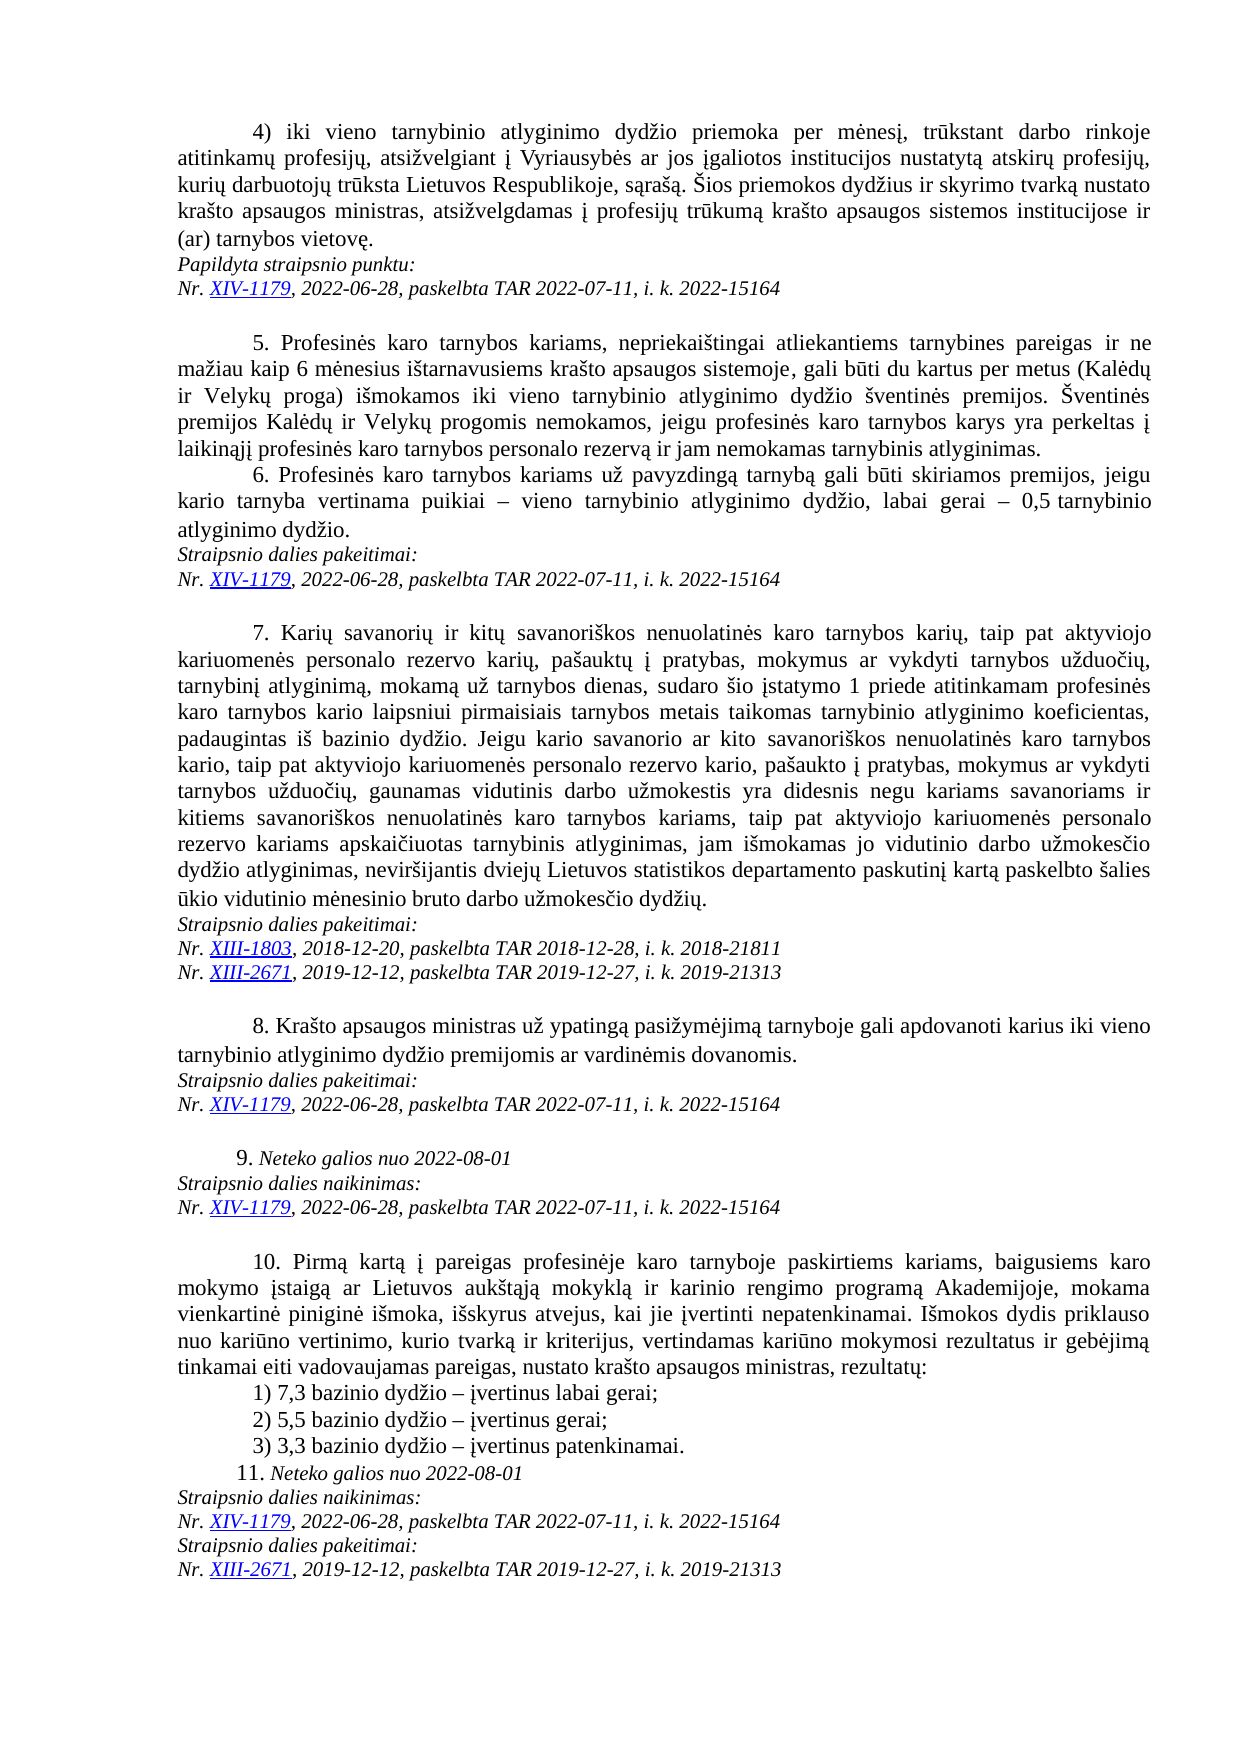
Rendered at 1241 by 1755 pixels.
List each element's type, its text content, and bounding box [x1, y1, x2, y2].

text 5. Profesinės karo tarnybos kariams, nepriekaištingai atliekantiems tarnybines pareigas ir ne mažiau kaip 6 mėnesius ištarnavusiems krašto apsaugos sistemoje, gali būti du kartus per metus (Kalėdų ir Velykų proga) išmokamos iki vieno tarnybinio atlyginimo dydžio šventinės premijos. Šventinės premijos Kalėdų ir Velykų progomis nemokamos, jeigu profesinės karo tarnybos karys yra perkeltas į laikinąjį profesinės karo tarnybos personalo rezervą ir jam nemokamas tarnybinis atlyginimas. [177, 329, 1152, 461]
text Straipsnio dalies pakeitimai: [177, 1068, 1152, 1092]
text Nr. XIV-1179, 2022-06-28, paskelbta TAR 2022-07-11, i. k. 2022-15164 [177, 1195, 1152, 1219]
text Straipsnio dalies pakeitimai: [177, 1533, 1152, 1557]
text Nr. XIII-2671, 2019-12-12, paskelbta TAR 2019-12-27, i. k. 2019-21313 [177, 1557, 1152, 1581]
text Straipsnio dalies pakeitimai: [177, 542, 1152, 566]
text Papildyta straipsnio punktu: [177, 252, 1152, 276]
text Straipsnio dalies naikinimas: [177, 1485, 1152, 1509]
text 2) 5,5 bazinio dydžio – įvertinus gerai; [177, 1406, 1152, 1432]
text 8. Krašto apsaugos ministras už ypatingą pasižymėjimą tarnyboje gali apdovanoti karius iki vieno tarnybinio atlyginimo dydžio premijomis ar vardinėmis dovanomis. [177, 1012, 1152, 1068]
text Nr. XIV-1179, 2022-06-28, paskelbta TAR 2022-07-11, i. k. 2022-15164 [177, 276, 1152, 300]
text 4) iki vieno tarnybinio atlyginimo dydžio priemoka per mėnesį, trūkstant darbo rinkoje atitinkamų profesijų, atsižvelgiant į Vyriausybės ar jos įgaliotos institucijos nustatytą atskirų profesijų, kurių darbuotojų trūksta Lietuvos Respublikoje, sąrašą. Šios priemokos dydžius ir skyrimo tvarką nustato krašto apsaugos ministras, atsižvelgdamas į profesijų trūkumą krašto apsaugos sistemos institucijose ir (ar) tarnybos vietovę. [177, 118, 1152, 252]
text Nr. XIV-1179, 2022-06-28, paskelbta TAR 2022-07-11, i. k. 2022-15164 [177, 566, 1152, 591]
text 7. Karių savanorių ir kitų savanoriškos nenuolatinės karo tarnybos karių, taip pat aktyviojo kariuomenės personalo rezervo karių, pašauktų į pratybas, mokymus ar vykdyti tarnybos užduočių, tarnybinį atlyginimą, mokamą už tarnybos dienas, sudaro šio įstatymo 1 priede atitinkamam profesinės karo tarnybos kario laipsniui pirmaisiais tarnybos metais taikomas tarnybinio atlyginimo koeficientas, padaugintas iš bazinio dydžio. Jeigu kario savanorio ar kito savanoriškos nenuolatinės karo tarnybos kario, taip pat aktyviojo kariuomenės personalo rezervo kario, pašaukto į pratybas, mokymus ar vykdyti tarnybos užduočių, gaunamas vidutinis darbo užmokestis yra didesnis negu kariams savanoriams ir kitiems savanoriškos nenuolatinės karo tarnybos kariams, taip pat aktyviojo kariuomenės personalo rezervo kariams apskaičiuotas tarnybinis atlyginimas, jam išmokamas jo vidutinio darbo užmokesčio dydžio atlyginimas, neviršijantis dviejų Lietuvos statistikos departamento paskutinį kartą paskelbto šalies ūkio vidutinio mėnesinio bruto darbo užmokesčio dydžių. [177, 619, 1152, 912]
text 10. Pirmą kartą į pareigas profesinėje karo tarnyboje paskirtiems kariams, baigusiems karo mokymo įstaigą ar Lietuvos aukštąją mokyklą ir karinio rengimo programą Akademijoje, mokama vienkartinė piniginė išmoka, išskyrus atvejus, kai jie įvertinti nepatenkinamai. Išmokos dydis priklauso nuo kariūno vertinimo, kurio tvarką ir kriterijus, vertindamas kariūno mokymosi rezultatus ir gebėjimą tinkamai eiti vadovaujamas pareigas, nustato krašto apsaugos ministras, rezultatų: [177, 1248, 1152, 1379]
text 3) 3,3 bazinio dydžio – įvertinus patenkinamai. [177, 1432, 1152, 1458]
text Nr. XIII-2671, 2019-12-12, paskelbta TAR 2019-12-27, i. k. 2019-21313 [177, 960, 1152, 984]
text Nr. XIII-1803, 2018-12-20, paskelbta TAR 2018-12-28, i. k. 2018-21811 [177, 936, 1152, 960]
text Straipsnio dalies naikinimas: [177, 1171, 1152, 1195]
text 9. Neteko galios nuo 2022-08-01 [177, 1144, 1152, 1171]
text Nr. XIV-1179, 2022-06-28, paskelbta TAR 2022-07-11, i. k. 2022-15164 [177, 1509, 1152, 1533]
text 1) 7,3 bazinio dydžio – įvertinus labai gerai; [177, 1379, 1152, 1406]
text 6. Profesinės karo tarnybos kariams už pavyzdingą tarnybą gali būti skiriamos premijos, jeigu kario tarnyba vertinama puikiai – vieno tarnybinio atlyginimo dydžio, labai gerai – 0,5 tarnybinio atlyginimo dydžio. [177, 461, 1152, 542]
text 11. Neteko galios nuo 2022-08-01 [177, 1458, 1152, 1485]
text Nr. XIV-1179, 2022-06-28, paskelbta TAR 2022-07-11, i. k. 2022-15164 [177, 1092, 1152, 1116]
text Straipsnio dalies pakeitimai: [177, 912, 1152, 936]
